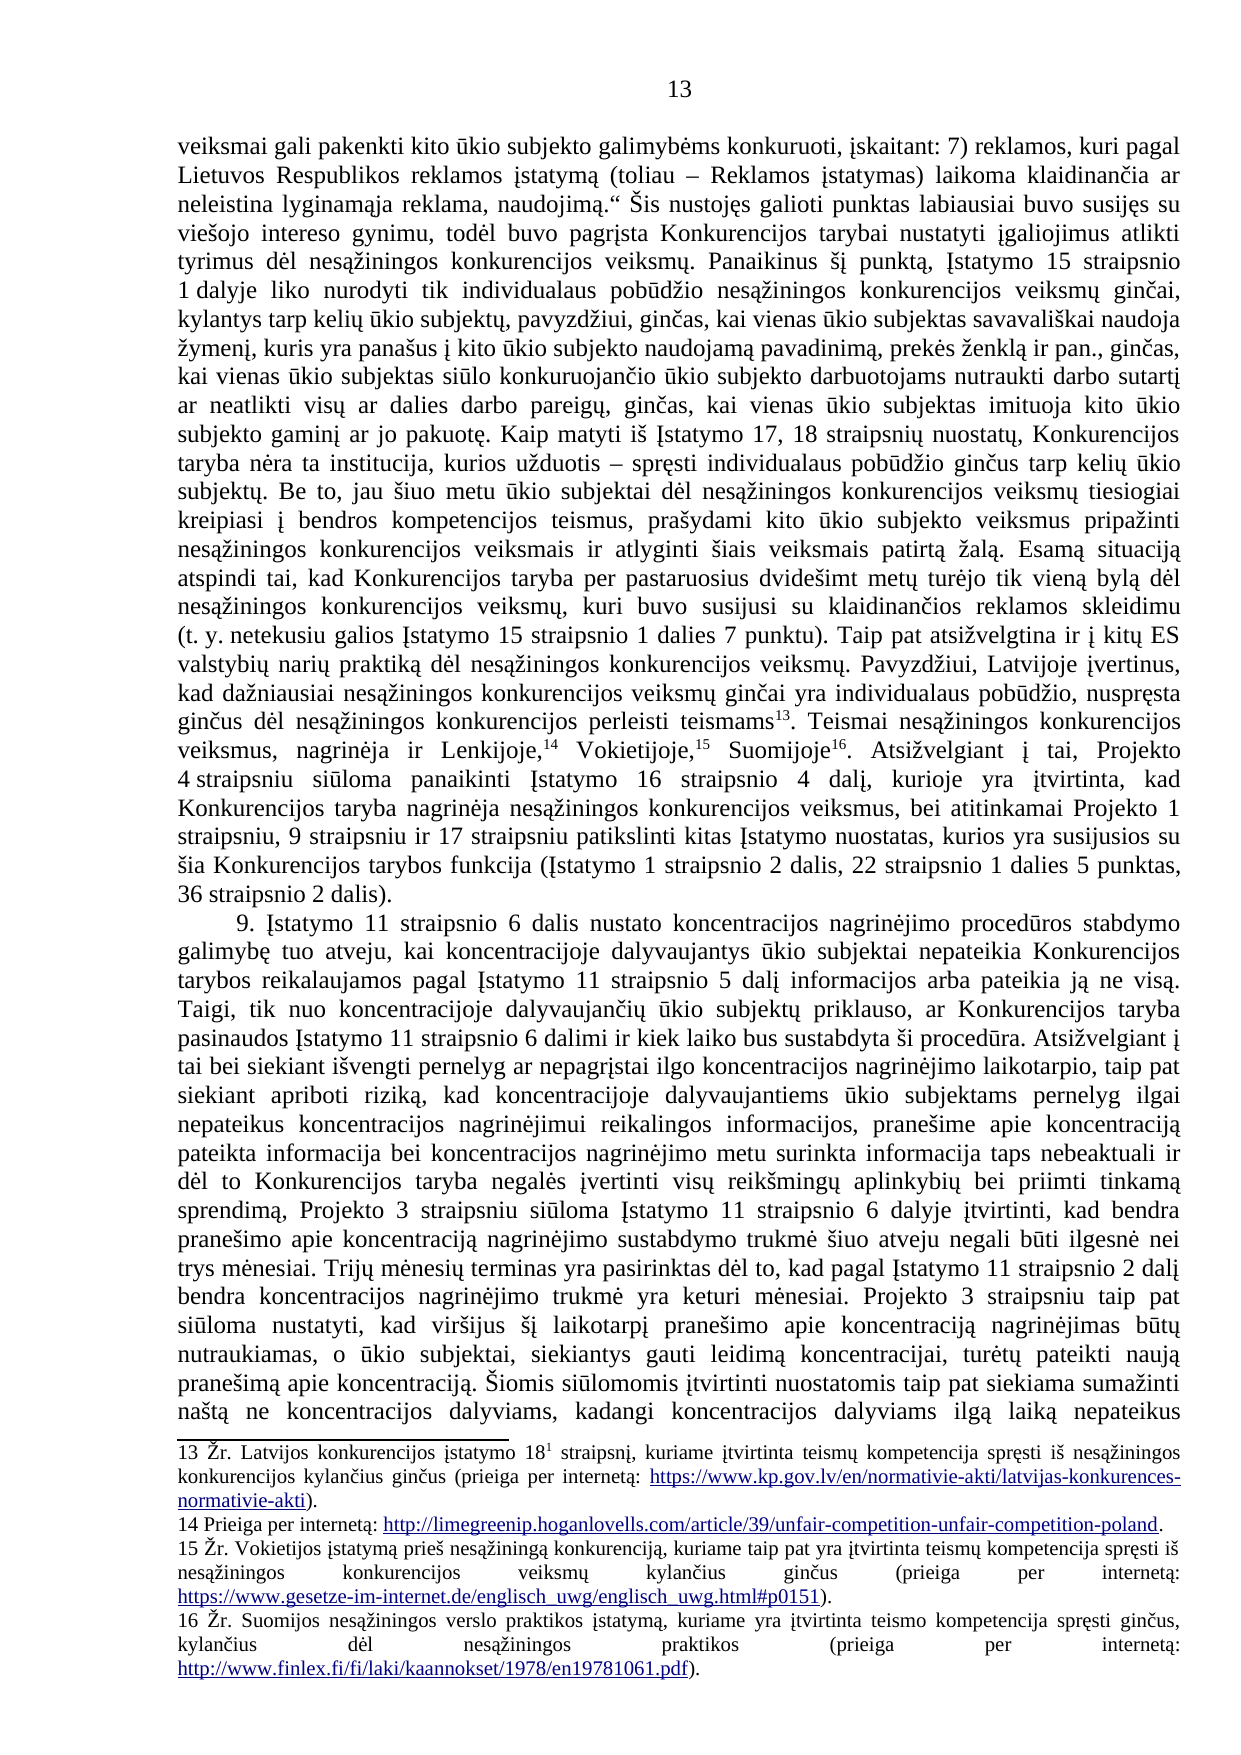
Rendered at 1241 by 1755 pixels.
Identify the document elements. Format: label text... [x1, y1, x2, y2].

text Prieiga per internetą: http://limegreenip.hoganlovells.com/article/39/unfair-competition-unfair-competition-poland. [177, 1512, 1181, 1536]
text 9. Įstatymo 11 straipsnio 6 dalis nustato koncentracijos nagrinėjimo procedūros stabdymo galimybę tuo atveju, kai koncentracijoje dalyvaujantys ūkio subjektai nepateikia Konkurencijos tarybos reikalaujamos pagal Įstatymo 11 straipsnio 5 dalį informacijos arba pateikia ją ne visą. Taigi, tik nuo koncentracijoje dalyvaujančių ūkio subjektų priklauso, ar Konkurencijos taryba pasinaudos Įstatymo 11 straipsnio 6 dalimi ir kiek laiko bus sustabdyta ši procedūra. Atsižvelgiant į tai bei siekiant išvengti pernelyg ar nepagrįstai ilgo koncentracijos nagrinėjimo laikotarpio, taip pat siekiant apriboti riziką, kad koncentracijoje dalyvaujantiems ūkio subjektams pernelyg ilgai nepateikus koncentracijos nagrinėjimui reikalingos informacijos, pranešime apie koncentraciją pateikta informacija bei koncentracijos nagrinėjimo metu surinkta informacija taps nebeaktuali ir dėl to Konkurencijos taryba negalės įvertinti visų reikšmingų aplinkybių bei priimti tinkamą sprendimą, Projekto 3 straipsniu siūloma Įstatymo 11 straipsnio 6 dalyje įtvirtinti, kad bendra pranešimo apie koncentraciją nagrinėjimo sustabdymo trukmė šiuo atveju negali būti ilgesnė nei trys mėnesiai. Trijų mėnesių terminas yra pasirinktas dėl to, kad pagal Įstatymo 11 straipsnio 2 dalį bendra koncentracijos nagrinėjimo trukmė yra keturi mėnesiai. Projekto 3 straipsniu taip pat siūloma nustatyti, kad viršijus šį laikotarpį pranešimo apie koncentraciją nagrinėjimas būtų nutraukiamas, o ūkio subjektai, siekiantys gauti leidimą koncentracijai, turėtų pateikti naują pranešimą apie koncentraciją. Šiomis siūlomomis įtvirtinti nuostatomis taip pat siekiama sumažinti naštą ne koncentracijos dalyviams, kadangi koncentracijos dalyviams ilgą laiką nepateikus [177, 908, 1181, 1425]
text Žr. Latvijos konkurencijos įstatymo 181 straipsnį, kuriame įtvirtinta teismų kompetencija spręsti iš nesąžiningos konkurencijos kylančius ginčus (prieiga per internetą: https://www.kp.gov.lv/en/normativie-akti/latvijas-konkurences-normativie-akti). [177, 1440, 1181, 1512]
text Žr. Suomijos nesąžiningos verslo praktikos įstatymą, kuriame yra įtvirtinta teismo kompetencija spręsti ginčus, kylančius dėl nesąžiningos praktikos (prieiga per internetą: http://www.finlex.fi/fi/laki/kaannokset/1978/en19781061.pdf). [177, 1608, 1181, 1680]
text veiksmai gali pakenkti kito ūkio subjekto galimybėms konkuruoti, įskaitant: 7) reklamos, kuri pagal Lietuvos Respublikos reklamos įstatymą (toliau – Reklamos įstatymas) laikoma klaidinančia ar neleistina lyginamąja reklama, naudojimą.“ Šis nustojęs galioti punktas labiausiai buvo susijęs su viešojo intereso gynimu, todėl buvo pagrįsta Konkurencijos tarybai nustatyti įgaliojimus atlikti tyrimus dėl nesąžiningos konkurencijos veiksmų. Panaikinus šį punktą, Įstatymo 15 straipsnio 1 dalyje liko nurodyti tik individualaus pobūdžio nesąžiningos konkurencijos veiksmų ginčai, kylantys tarp kelių ūkio subjektų, pavyzdžiui, ginčas, kai vienas ūkio subjektas savavališkai naudoja žymenį, kuris yra panašus į kito ūkio subjekto naudojamą pavadinimą, prekės ženklą ir pan., ginčas, kai vienas ūkio subjektas siūlo konkuruojančio ūkio subjekto darbuotojams nutraukti darbo sutartį ar neatlikti visų ar dalies darbo pareigų, ginčas, kai vienas ūkio subjektas imituoja kito ūkio subjekto gaminį ar jo pakuotę. Kaip matyti iš Įstatymo 17, 18 straipsnių nuostatų, Konkurencijos taryba nėra ta institucija, kurios užduotis – spręsti individualaus pobūdžio ginčus tarp kelių ūkio subjektų. Be to, jau šiuo metu ūkio subjektai dėl nesąžiningos konkurencijos veiksmų tiesiogiai kreipiasi į bendros kompetencijos teismus, prašydami kito ūkio subjekto veiksmus pripažinti nesąžiningos konkurencijos veiksmais ir atlyginti šiais veiksmais patirtą žalą. Esamą situaciją atspindi tai, kad Konkurencijos taryba per pastaruosius dvidešimt metų turėjo tik vieną bylą dėl nesąžiningos konkurencijos veiksmų, kuri buvo susijusi su klaidinančios reklamos skleidimu (t. y. netekusiu galios Įstatymo 15 straipsnio 1 dalies 7 punktu). Taip pat atsižvelgtina ir į kitų ES valstybių narių praktiką dėl nesąžiningos konkurencijos veiksmų. Pavyzdžiui, Latvijoje įvertinus, kad dažniausiai nesąžiningos konkurencijos veiksmų ginčai yra individualaus pobūdžio, nuspręsta ginčus dėl nesąžiningos konkurencijos perleisti teismams. Teismai nesąžiningos konkurencijos veiksmus, nagrinėja ir Lenkijoje, Vokietijoje, Suomijoje. Atsižvelgiant į tai, Projekto 4 straipsniu siūloma panaikinti Įstatymo 16 straipsnio 4 dalį, kurioje yra įtvirtinta, kad Konkurencijos taryba nagrinėja nesąžiningos konkurencijos veiksmus, bei atitinkamai Projekto 1 straipsniu, 9 straipsniu ir 17 straipsniu patikslinti kitas Įstatymo nuostatas, kurios yra susijusios su šia Konkurencijos tarybos funkcija (Įstatymo 1 straipsnio 2 dalis, 22 straipsnio 1 dalies 5 punktas, 36 straipsnio 2 dalis). [177, 131, 1181, 908]
text Žr. Vokietijos įstatymą prieš nesąžiningą konkurenciją, kuriame taip pat yra įtvirtinta teismų kompetencija spręsti iš nesąžiningos konkurencijos veiksmų kylančius ginčus (prieiga per internetą: https://www.gesetze-im-internet.de/englisch_uwg/englisch_uwg.html#p0151). [177, 1536, 1181, 1608]
